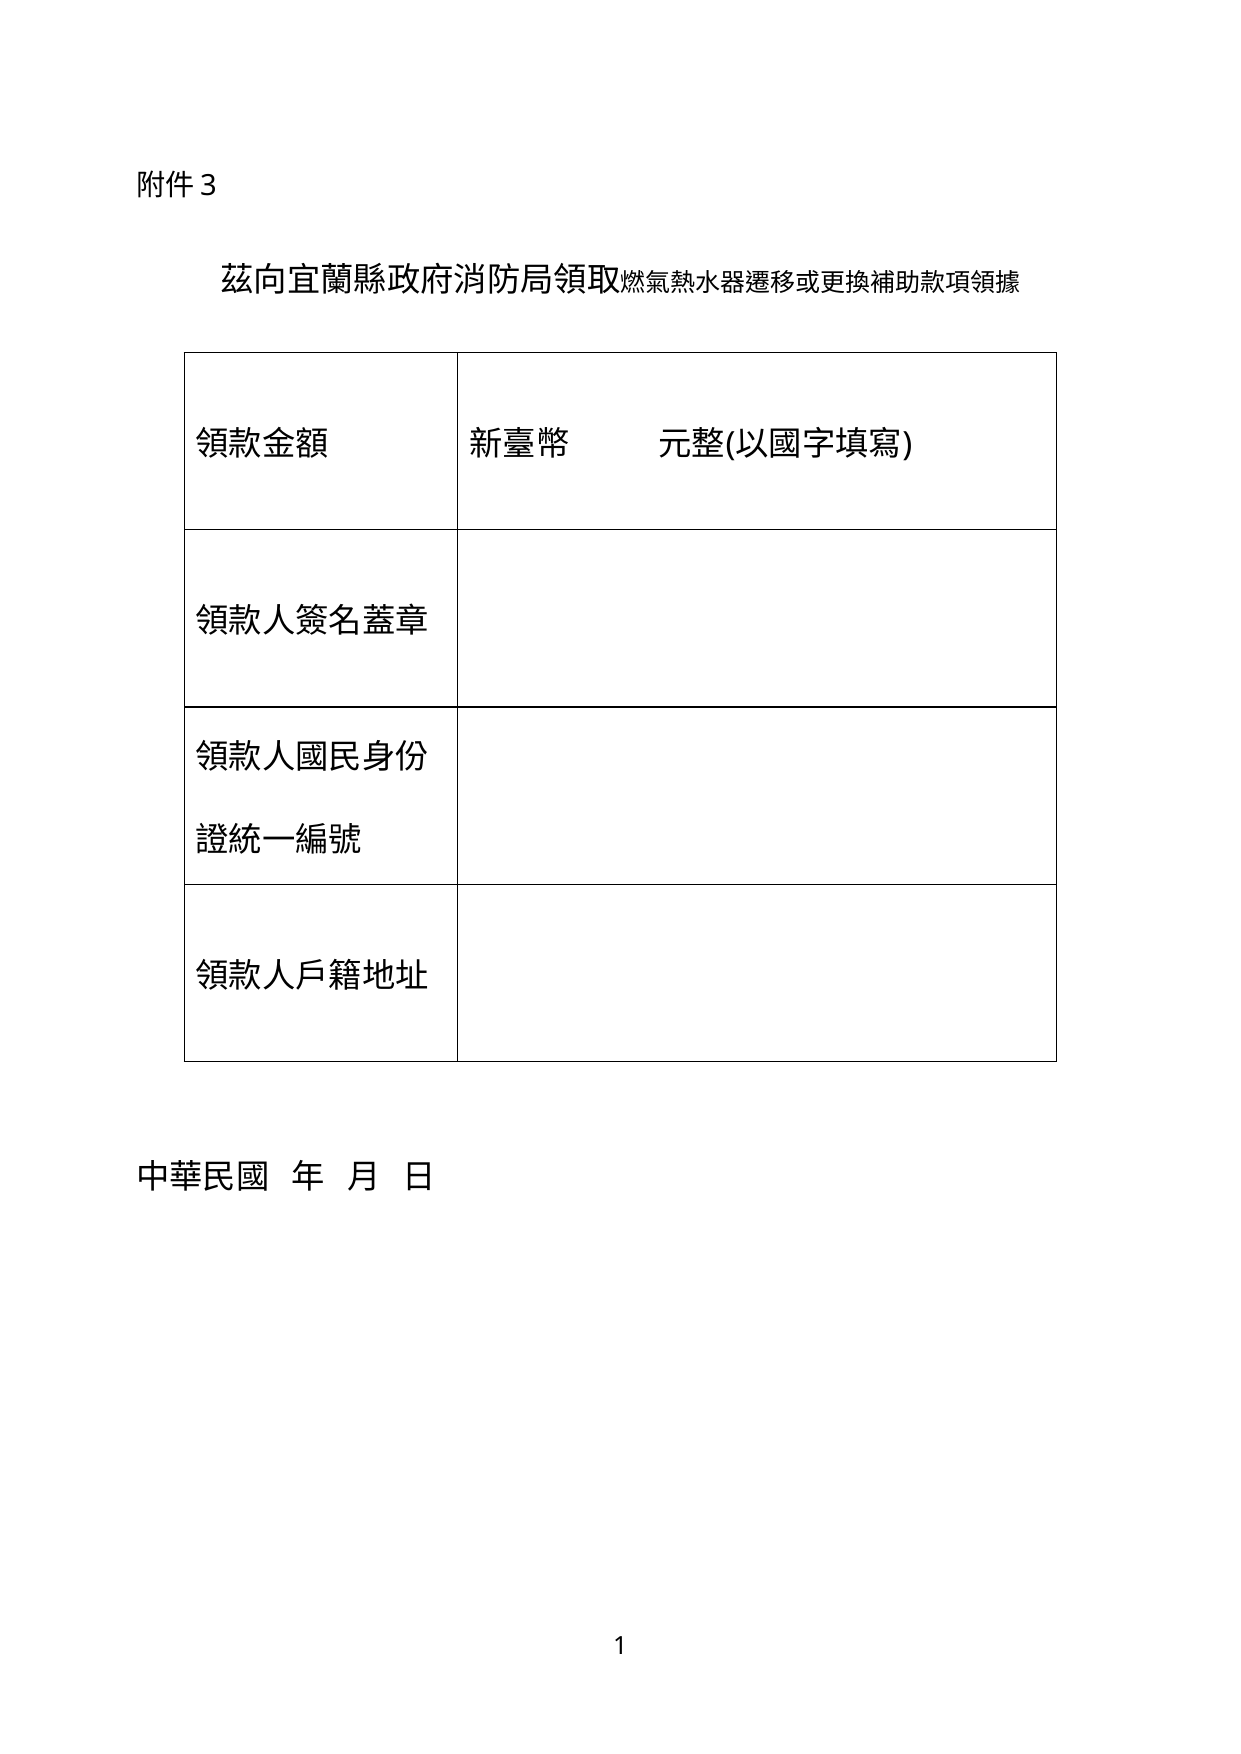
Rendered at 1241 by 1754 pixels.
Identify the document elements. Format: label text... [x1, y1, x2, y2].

table_cell [458, 708, 1056, 883]
table_header 領款金額 [185, 353, 457, 529]
table_cell [458, 530, 1056, 706]
text 茲向宜蘭縣政府消防局領取燃氣熱水器遷移或更換補助款項領據 [136, 239, 1104, 314]
table_cell 領款人國民身份 證統一編號 [185, 708, 457, 883]
text 附件3 [136, 146, 1104, 221]
table_cell [458, 885, 1056, 1061]
text 中華民國 年 月 日 [136, 1137, 1104, 1212]
table_cell 領款人戶籍地址 [185, 885, 457, 1061]
table_header 新臺幣 元整(以國字填寫) [458, 353, 1056, 529]
table_cell 領款人簽名蓋章 [185, 530, 457, 706]
